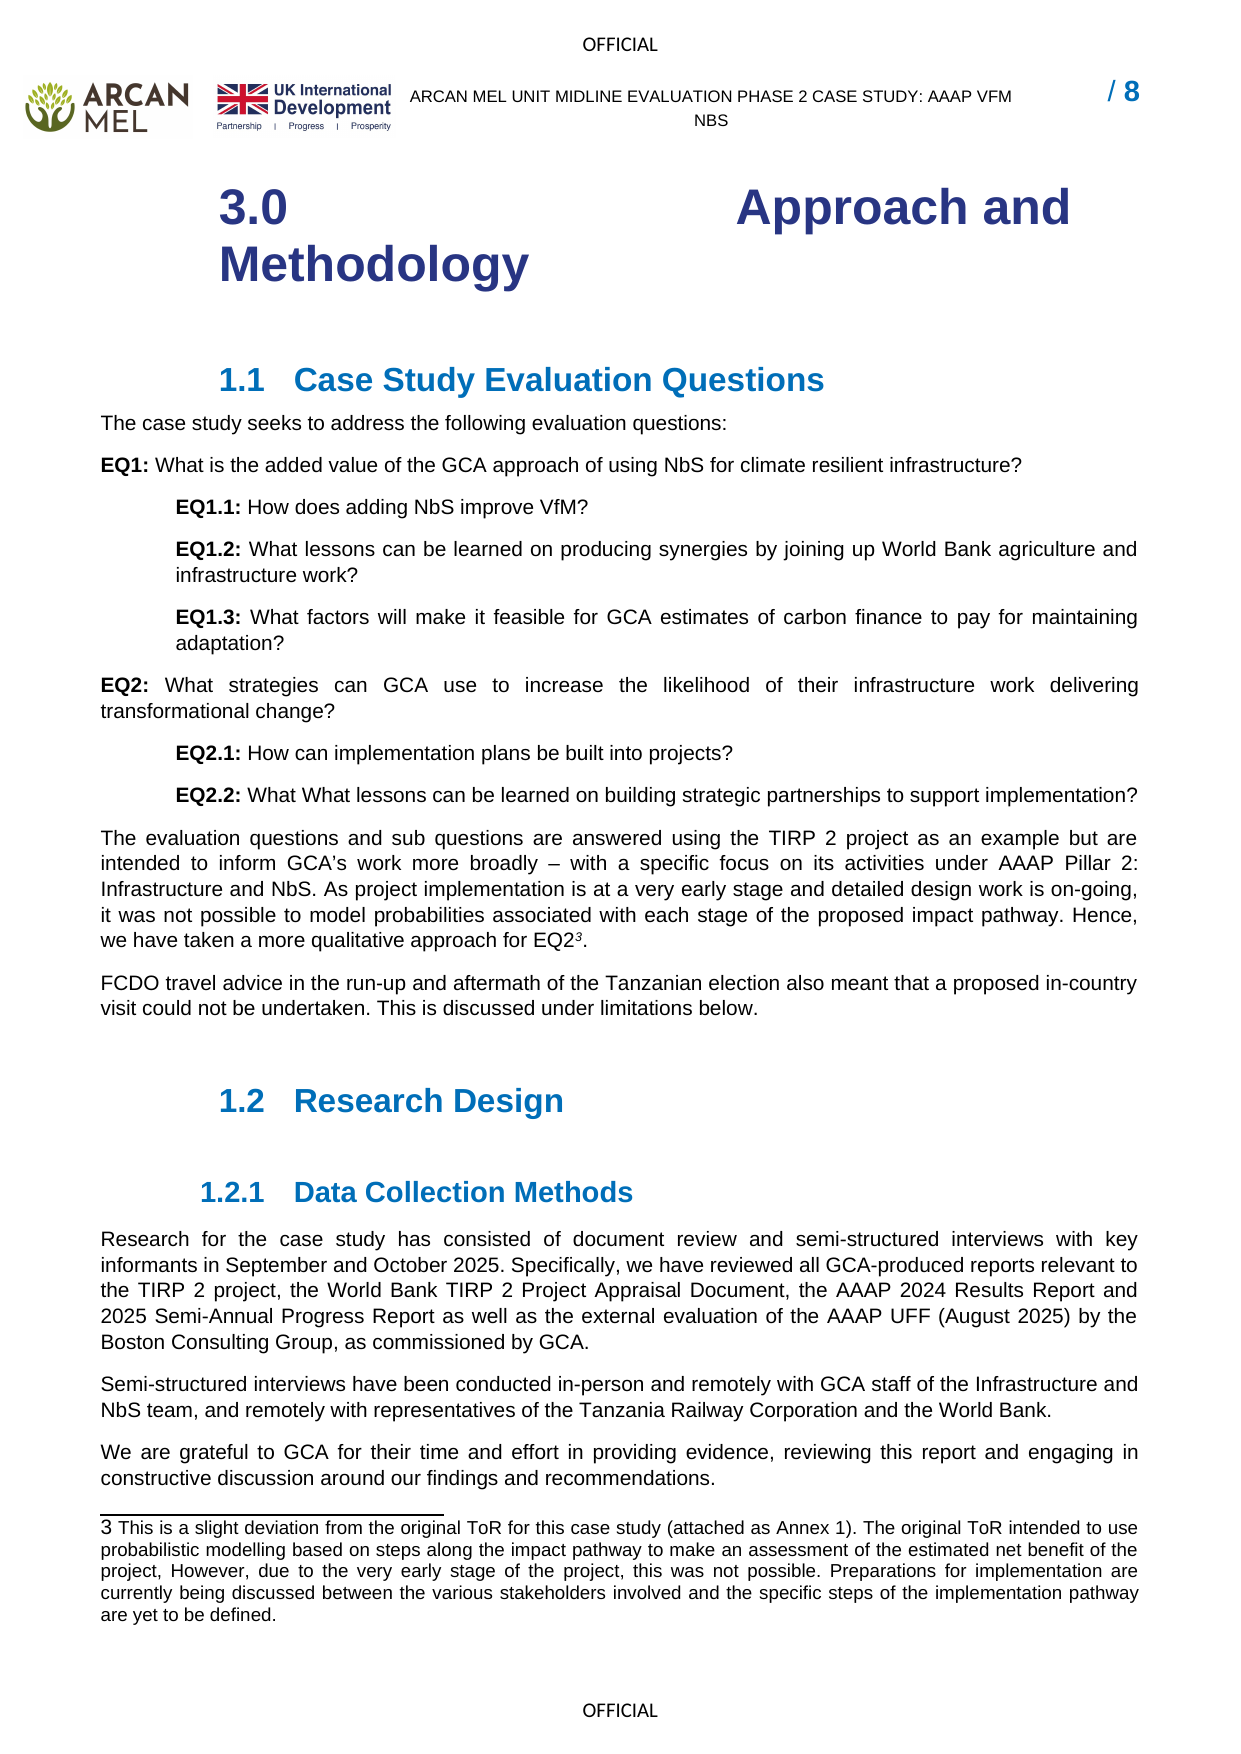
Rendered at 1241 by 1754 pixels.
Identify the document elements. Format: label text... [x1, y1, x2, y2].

text EQ1.2: What lessons can be learned on producing synergies by joining up World Bank agriculture and infrastructure work? [175, 537, 1140, 587]
text The case study seeks to address the following evaluation questions: [100, 410, 1140, 434]
list Research Design [218, 1088, 1140, 1119]
text EQ1.3: What factors will make it feasible for GCA estimates of carbon finance to pay for maintaining adaptation? [175, 605, 1140, 655]
text This is a slight deviation from the original ToR for this case study (attached as Annex 1). The original ToR intended to use probabilistic modelling based on steps along the impact pathway to make an assessment of the estimated net benefit of the project, However, due to the very early stage of the project, this was not possible. Preparations for implementation are currently being discussed between the various stakeholders involved and the specific steps of the implementation pathway are yet to be defined. [100, 1515, 1140, 1625]
list Data Collection Methods [200, 1182, 1140, 1208]
text Research for the case study has consisted of document review and semi-structured interviews with key informants in September and October 2025. Specifically, we have reviewed all GCA-produced reports relevant to the TIRP 2 project, the World Bank TIRP 2 Project Appraisal Document, the AAAP 2024 Results Report and 2025 Semi-Annual Progress Report as well as the external evaluation of the AAAP UFF (August 2025) by the Boston Consulting Group, as commissioned by GCA. [100, 1227, 1140, 1353]
subtitle Approach and Methodology [218, 177, 1140, 292]
text EQ2.1: How can implementation plans be built into projects? [100, 741, 1140, 765]
text EQ1: What is the added value of the GCA approach of using NbS for climate resilient infrastructure? [100, 453, 1140, 477]
text We are grateful to GCA for their time and effort in providing evidence, reviewing this report and engaging in constructive discussion around our findings and recommendations. [100, 1440, 1140, 1489]
text FCDO travel advice in the run-up and aftermath of the Tanzanian election also meant that a proposed in-country visit could not be undertaken. This is discussed under limitations below. [100, 970, 1140, 1020]
text EQ2: What strategies can GCA use to increase the likelihood of their infrastructure work delivering transformational change? [100, 673, 1140, 723]
text EQ1.1: How does adding NbS improve VfM? [100, 495, 1140, 519]
text Semi-structured interviews have been conducted in-person and remotely with GCA staff of the Infrastructure and NbS team, and remotely with representatives of the Tanzania Railway Corporation and the World Bank. [100, 1372, 1140, 1421]
text EQ2.2: What What lessons can be learned on building strategic partnerships to support implementation? [175, 783, 1140, 807]
text The evaluation questions and sub questions are answered using the TIRP 2 project as an example but are intended to inform GCA’s work more broadly – with a specific focus on its activities under AAAP Pillar 2: Infrastructure and NbS. As project implementation is at a very early stage and detailed design work is on-going, it was not possible to model probabilities associated with each stage of the proposed impact pathway. Hence, we have taken a more qualitative approach for EQ2. [100, 826, 1140, 952]
list Case Study Evaluation Questions [218, 367, 1140, 398]
